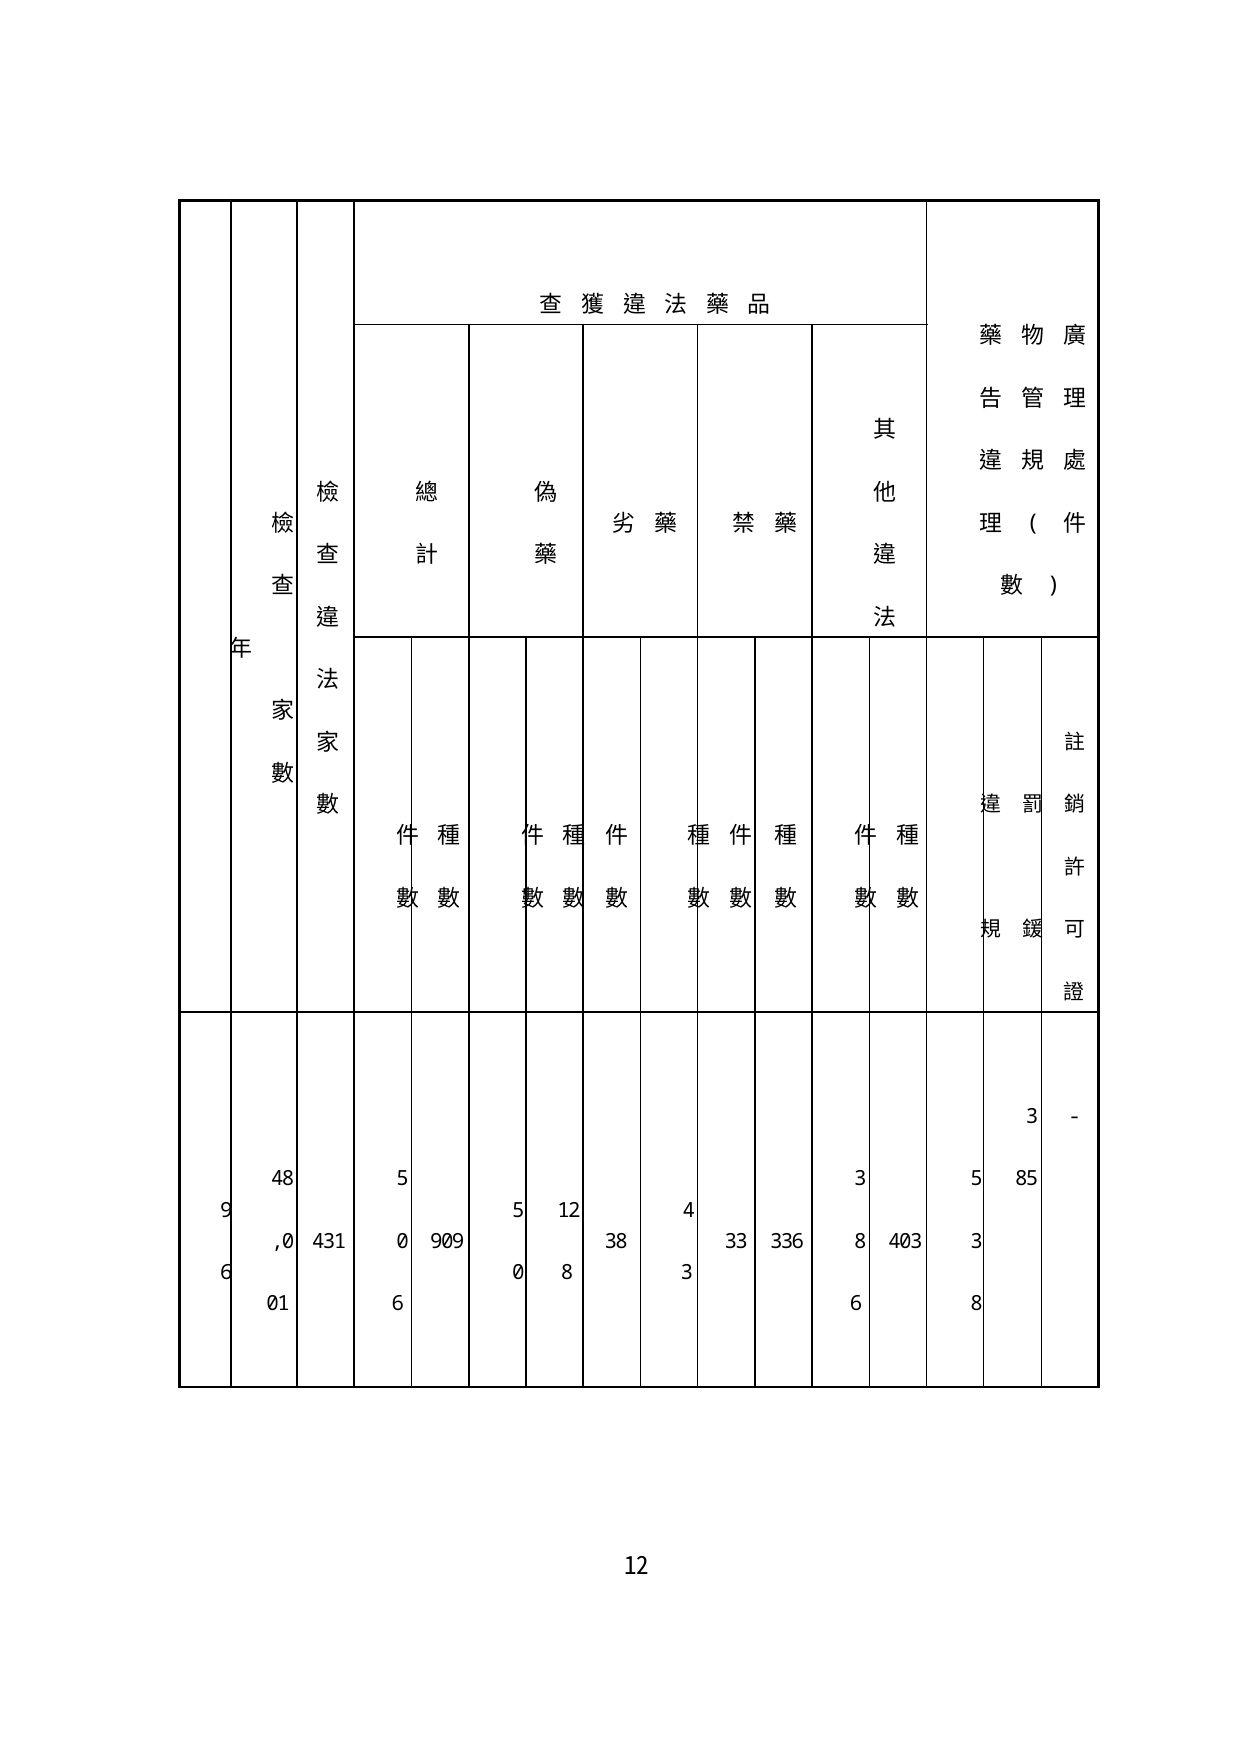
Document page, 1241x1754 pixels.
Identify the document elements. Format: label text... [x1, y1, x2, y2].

table_cell 總計 [355, 325, 468, 636]
table_cell 50 [470, 1013, 525, 1386]
table_cell 909 [412, 1013, 468, 1386]
table_cell 43 [641, 1013, 697, 1386]
table_cell 偽藥 [470, 325, 582, 636]
table_cell 386 [813, 1013, 869, 1386]
table_cell 種數 [756, 638, 811, 1011]
table_cell 506 [355, 1013, 411, 1386]
table_header 檢查違法 家數 [298, 202, 353, 1011]
table_cell - [1042, 1013, 1097, 1386]
table_cell 件數 [355, 638, 411, 1011]
table_cell 其他違法 [813, 325, 926, 636]
table_header 年 [181, 202, 230, 1011]
table_cell 罰 鍰 [984, 638, 1041, 1011]
table_cell 劣藥 [584, 325, 697, 636]
table_cell 431 [298, 1013, 353, 1386]
table_cell 403 [870, 1013, 926, 1386]
table_cell 48,001 [232, 1013, 296, 1386]
table_cell 種數 [527, 638, 582, 1011]
table_cell 96 [181, 1013, 230, 1386]
table_cell 38 [584, 1013, 640, 1386]
table_cell 種數 [870, 638, 926, 1011]
table_cell 違 規 [927, 638, 983, 1011]
table_cell 128 [527, 1013, 582, 1386]
table_cell 33 [698, 1013, 754, 1386]
table_cell 385 [984, 1013, 1041, 1386]
table_cell 336 [756, 1013, 811, 1386]
table_cell 種數 [641, 638, 697, 1011]
table_header 藥物廣告管理違規處理(件數) [927, 202, 1097, 636]
table_cell 件數 [584, 638, 640, 1011]
table_cell 件數 [813, 638, 869, 1011]
table_cell 註銷許可證 [1042, 638, 1097, 1011]
table_cell 禁藥 [698, 325, 811, 636]
table_cell 538 [927, 1013, 983, 1386]
table_cell 件數 [470, 638, 525, 1011]
table_cell 件數 [698, 638, 754, 1011]
table_cell 種數 [412, 638, 468, 1011]
table_header 檢查 家數 [232, 202, 296, 1011]
table_header 查獲違法藥品 [355, 202, 926, 323]
